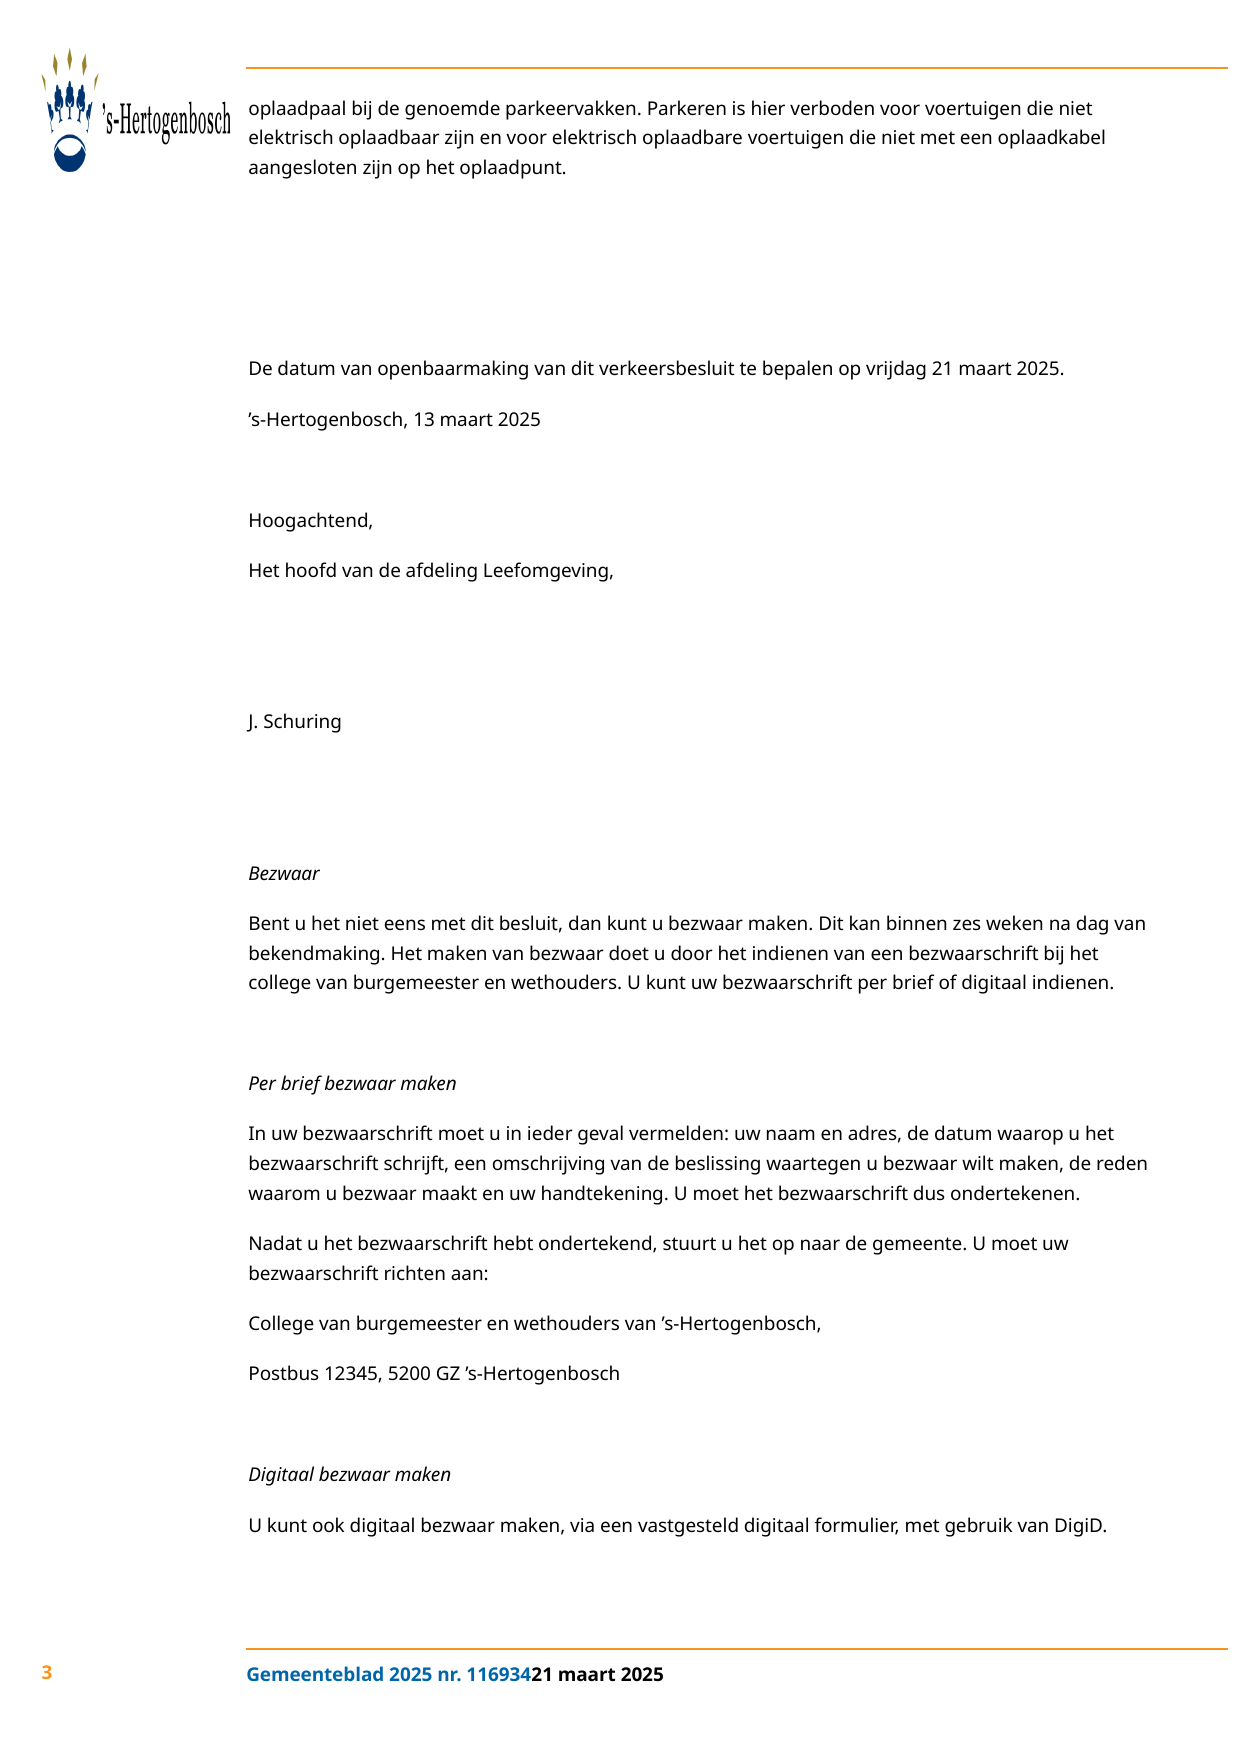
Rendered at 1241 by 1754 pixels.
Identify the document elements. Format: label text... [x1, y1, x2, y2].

text Bezwaar [248, 860, 1152, 886]
text Het hoofd van de afdeling Leefomgeving, [248, 557, 1152, 583]
text De datum van openbaarmaking van dit verkeersbesluit te bepalen op vrijdag 21 maart 2025. [248, 356, 1152, 381]
text College van burgemeester en wethouders van ’s-Hertogenbosch, [248, 1310, 1152, 1336]
picture [41, 47, 231, 172]
text Digitaal bezwaar maken [248, 1461, 1152, 1487]
text ’s-Hertogenbosch, 13 maart 2025 [248, 406, 1152, 432]
text Per brief bezwaar maken [248, 1070, 1152, 1096]
text In uw bezwaarschrift moet u in ieder geval vermelden: uw naam en adres, de datum waarop u het bezwaarschrift schrijft, een omschrijving van de beslissing waartegen u bezwaar wilt maken, de reden waarom u bezwaar maakt en uw handtekening. U moet het bezwaarschrift dus ondertekenen. [248, 1121, 1152, 1206]
text J. Schuring [248, 708, 1152, 734]
text Hoogachtend, [248, 507, 1152, 533]
text U kunt ook digitaal bezwaar maken, via een vastgesteld digitaal formulier, met gebruik van DigiD. [248, 1512, 1152, 1538]
text oplaadpaal bij de genoemde parkeervakken. Parkeren is hier verboden voor voertuigen die niet elektrisch oplaadbaar zijn en voor elektrisch oplaadbare voertuigen die niet met een oplaadkabel aangesloten zijn op het oplaadpunt. [248, 95, 1152, 180]
text Postbus 12345, 5200 GZ ’s-Hertogenbosch [248, 1361, 1152, 1386]
text Bent u het niet eens met dit besluit, dan kunt u bezwaar maken. Dit kan binnen zes weken na dag van bekendmaking. Het maken van bezwaar doet u door het indienen van een bezwaarschrift bij het college van burgemeester en wethouders. U kunt uw bezwaarschrift per brief of digitaal indienen. [248, 910, 1152, 995]
text Nadat u het bezwaarschrift hebt ondertekend, stuurt u het op naar de gemeente. U moet uw bezwaarschrift richten aan: [248, 1230, 1152, 1286]
